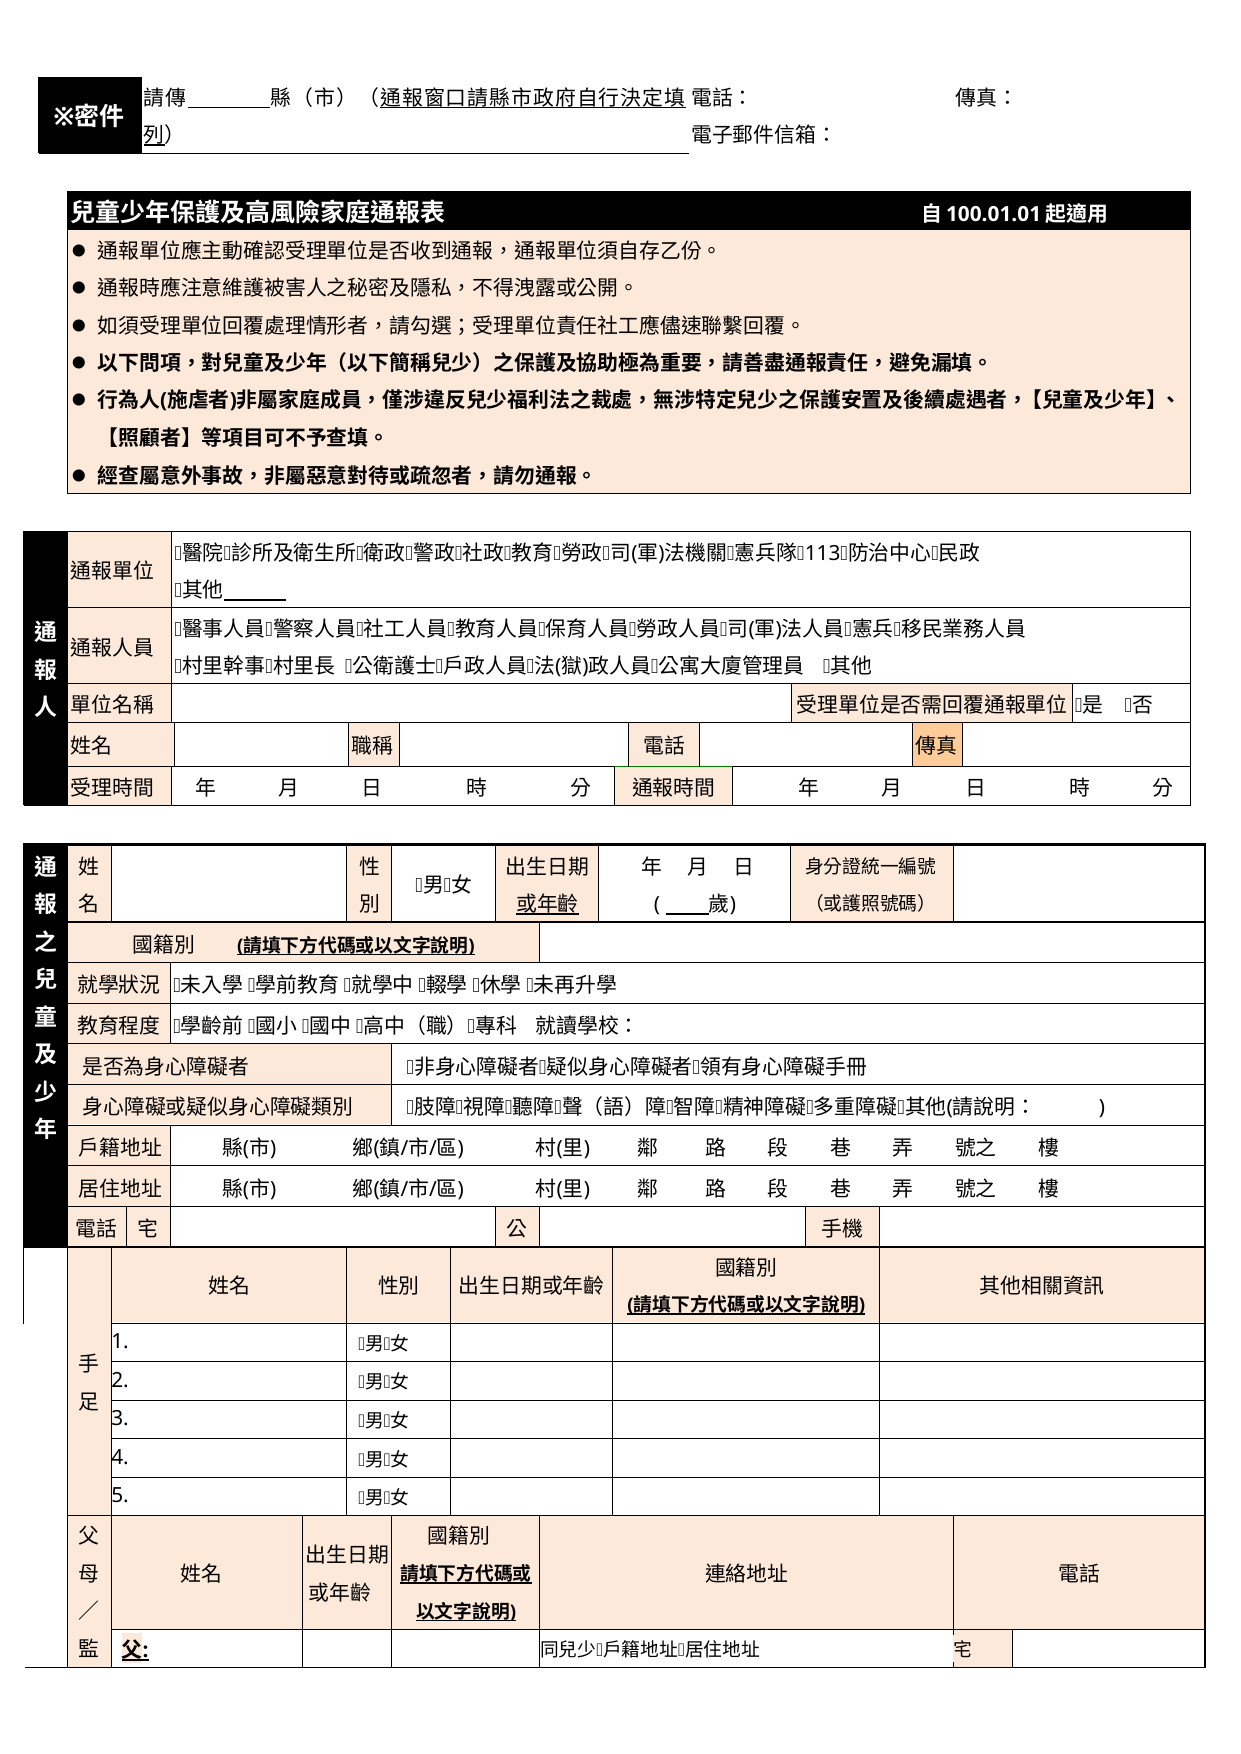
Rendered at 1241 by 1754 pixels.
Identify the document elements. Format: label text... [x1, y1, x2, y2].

table_cell [613, 1362, 879, 1399]
table_cell [613, 1401, 879, 1438]
table_cell 男女 [347, 1362, 450, 1399]
table_cell 縣(市) 鄉(鎮/市/區) 村(里) 鄰 路 段 巷 弄 號之 樓 [171, 1166, 1204, 1206]
table_cell [613, 1324, 879, 1361]
table_cell [112, 1373, 119, 1385]
table_cell [880, 1478, 1204, 1515]
table_header 電話： [689, 77, 954, 114]
table_cell [1013, 1630, 1204, 1667]
table_cell 受理時間 [68, 767, 171, 805]
table_cell [112, 1401, 346, 1438]
table_cell 未入學 學前教育 就學中 輟學 休學 未再升學 [171, 963, 1204, 1003]
table_cell [451, 1401, 612, 1438]
table_cell [392, 1630, 539, 1667]
table_header 姓名 [68, 846, 111, 921]
table_cell [451, 1439, 612, 1477]
table_cell [963, 723, 1190, 766]
table_header 通報人 [24, 532, 67, 805]
table_header 醫院診所及衛生所衛政警政社政教育勞政司(軍)法機關憲兵隊113防治中心民政 其他 [172, 532, 1190, 607]
table_header 通報之兒童及少年 [24, 846, 67, 1246]
table_cell 就學狀況 [68, 963, 170, 1003]
table_cell 居住地址 [68, 1166, 170, 1206]
table_cell [880, 1324, 1204, 1361]
table_cell 身心障礙或疑似身心障礙類別 [68, 1085, 391, 1124]
table_cell [954, 115, 1190, 153]
table_cell 父: [112, 1630, 302, 1667]
table_header 年 月 日 ( 歲) [599, 846, 790, 921]
table_cell 通報時間 [615, 767, 732, 805]
table_header 男女 [392, 846, 495, 921]
table_cell [114, 1451, 119, 1459]
table_cell 性別 [347, 1248, 450, 1322]
table_cell 其他相關資訊 [880, 1248, 1204, 1322]
table_header [112, 846, 346, 921]
table_cell 公 [496, 1207, 539, 1246]
table_cell [880, 1439, 1204, 1477]
table_cell 單位名稱 [68, 684, 171, 722]
table_cell 年 月 日 時 分 [733, 767, 1190, 805]
table_cell 電話 [68, 1207, 126, 1246]
table_cell 男女 [347, 1439, 450, 1477]
table_cell 學齡前 國小 國中 高中（職）專科 就讀學校： [171, 1004, 1204, 1043]
table_cell [400, 723, 628, 766]
table_cell [880, 1362, 1204, 1399]
table_header 出生日期或年齡 [496, 846, 598, 921]
table_cell 宅 [954, 1630, 1012, 1667]
table_header 通報單位 [68, 532, 171, 607]
table_cell 出生日期或年齡 [303, 1516, 391, 1629]
table_cell 姓名 [112, 1248, 346, 1322]
table_cell 同兒少戶籍地址居住地址 [540, 1630, 953, 1667]
table_cell [175, 723, 348, 766]
table_cell [112, 1439, 346, 1477]
table_header 性別 [347, 846, 391, 921]
table_cell 父 母 ／ 監 護 人 ／ 主 要 照 顧 者 [68, 1516, 111, 1667]
table_cell [172, 684, 791, 722]
table_cell [171, 1207, 495, 1246]
table_cell 是 否 [1073, 684, 1190, 722]
table_header 身分證統一編號 （或護照號碼） [791, 846, 953, 921]
table_cell 國籍別 (請填下方代碼或以文字說明) [613, 1248, 879, 1322]
table_cell [451, 1324, 612, 1361]
table_cell 肢障視障聽障聲（語）障智障精神障礙多重障礙其他(請說明： ) [392, 1085, 1204, 1124]
table_cell 宅 [127, 1207, 170, 1246]
table_cell 教育程度 [68, 1004, 170, 1043]
table_header ※密件 [39, 78, 141, 153]
table_cell 非身心障礙者疑似身心障礙者領有身心障礙手冊 [392, 1044, 1204, 1084]
table_cell [451, 1478, 612, 1515]
table_cell 電話 [954, 1516, 1204, 1629]
table_header [954, 846, 1204, 921]
table_cell 國籍別 請填下方代碼或以文字說明) [392, 1516, 539, 1629]
table_cell [700, 723, 912, 766]
table_cell [112, 1478, 346, 1515]
table_cell 姓名 [112, 1516, 302, 1629]
table_cell 縣(市) 鄉(鎮/市/區) 村(里) 鄰 路 段 巷 弄 號之 樓 [171, 1126, 1204, 1165]
table_cell [112, 1324, 346, 1361]
table_cell 國籍別 (請填下方代碼或以文字說明) [68, 923, 539, 962]
table_cell [613, 1439, 879, 1477]
table_cell [613, 1478, 879, 1515]
table_cell [112, 1362, 346, 1399]
table_cell 電話 [629, 723, 699, 766]
table_cell 通報人員 [68, 608, 171, 683]
table_cell 手 足 [68, 1248, 111, 1515]
table_cell 職稱 [349, 723, 399, 766]
table_cell 連絡地址 [540, 1516, 953, 1629]
table_cell 是否為身心障礙者 [68, 1044, 391, 1084]
table_cell [880, 1207, 1204, 1246]
table_cell [451, 1362, 612, 1399]
table_header 請傳 縣（市）（通報窗口請縣市政府自行決定填列） [142, 77, 689, 153]
table_cell 男女 [347, 1478, 450, 1515]
table_cell [540, 923, 1204, 962]
table_cell 年 月 日 時 分 [172, 767, 614, 805]
table_cell 男女 [347, 1401, 450, 1438]
table_cell 受理單位是否需回覆通報單位 [792, 684, 1072, 722]
table_cell [112, 1411, 120, 1424]
table_cell 通報單位應主動確認受理單位是否收到通報，通報單位須自存乙份。 通報時應注意維護被害人之秘密及隱私，不得洩露或公開。 如須受理單位回覆處理情形者，請勾選；受理單位責任社工應儘速聯繫回覆。 以下問項，對兒童及少年（以下簡稱兒少）之保護及協助極為重要，請善盡通報責任，避免漏填。 行為人(施虐者)非屬家庭成員，僅涉違反兒少福利法之裁處，無涉特定兒少之保護安置及後續處遇者，【兒童及少年】、【照顧者】等項目可不予查填。 經查屬意外事故，非屬惡意對待或疏忽者，請勿通報。 [68, 230, 1190, 493]
table_cell 電子郵件信箱： [689, 115, 954, 153]
table_header 傳真： [954, 77, 1190, 114]
table_cell [303, 1630, 391, 1667]
table_cell 姓名 [68, 723, 174, 766]
table_cell 男女 [347, 1324, 450, 1361]
table_cell 戶籍地址 [68, 1126, 170, 1165]
table_cell [880, 1401, 1204, 1438]
table_cell [24, 1248, 67, 1667]
table_cell [540, 1207, 805, 1246]
table_cell 醫事人員警察人員社工人員教育人員保育人員勞政人員司(軍)法人員憲兵移民業務人員 村里幹事村里長 公衛護士戶政人員法(獄)政人員公寓大廈管理員 其他 [172, 608, 1190, 683]
table_cell 手機 [806, 1207, 879, 1246]
table_cell 出生日期或年齡 [451, 1248, 612, 1322]
table_header 兒童少年保護及高風險家庭通報表 自100.01.01起適用 [68, 192, 1190, 229]
table_cell 傳真 [913, 723, 962, 766]
